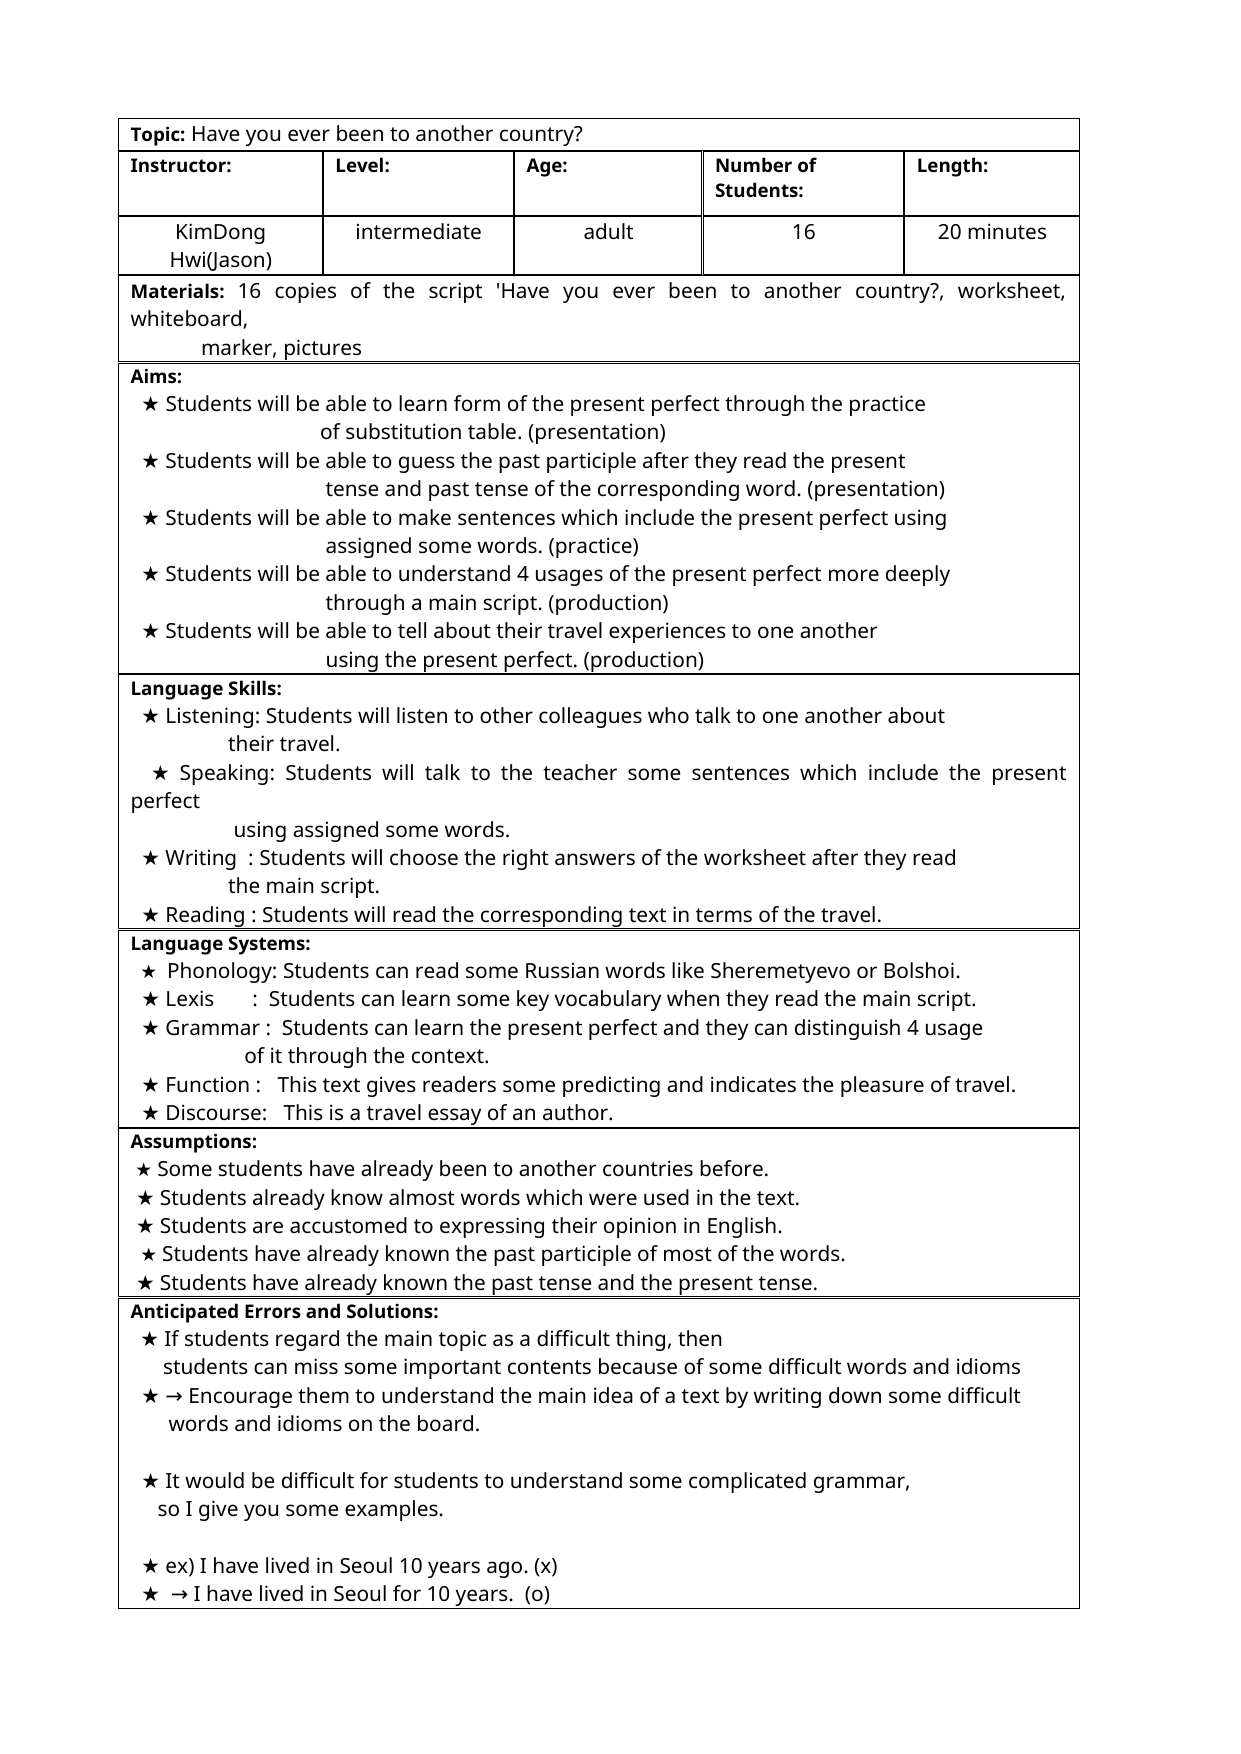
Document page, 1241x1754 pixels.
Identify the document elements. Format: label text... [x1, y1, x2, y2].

table_cell 16 [704, 217, 903, 274]
table_cell 20 minutes [905, 217, 1079, 274]
table_cell Materials: 16 copies of the script 'Have you ever been to another country?, worksheet, whiteboard, marker, pictures [119, 276, 1079, 361]
table_header Topic: Have you ever been to another country? [119, 119, 1079, 150]
table_cell Language Skills: ★ Listening: Students will listen to other colleagues who talk to one another about their travel. ★ Speaking: Students will talk to the teacher some sentences which include the present perfect using assigned some words. ★ Writing : Students will choose the right answers of the worksheet after they read the main script. ★ Reading : Students will read the corresponding text in terms of the travel. [119, 675, 1079, 928]
table_cell Language Systems: ★ Phonology: Students can read some Russian words like Sheremetyevo or Bolshoi. ★ Lexis : Students can learn some key vocabulary when they read the main script. ★ Grammar : Students can learn the present perfect and they can distinguish 4 usage of it through the context. ★ Function : This text gives readers some predicting and indicates the pleasure of travel. ★ Discourse: This is a travel essay of an author. [119, 931, 1079, 1127]
table_cell Level: [324, 152, 513, 215]
table_cell Number of Students: [704, 152, 903, 215]
table_cell Aims: ★ Students will be able to learn form of the present perfect through the practice of substitution table. (presentation) ★ Students will be able to guess the past participle after they read the present tense and past tense of the corresponding word. (presentation) ★ Students will be able to make sentences which include the present perfect using assigned some words. (practice) ★ Students will be able to understand 4 usages of the present perfect more deeply through a main script. (production) ★ Students will be able to tell about their travel experiences to one another using the present perfect. (production) [119, 364, 1079, 673]
table_cell KimDong Hwi(Jason) [119, 217, 322, 274]
table_cell Assumptions: ★ Some students have already been to another countries before. ★ Students already know almost words which were used in the text. ★ Students are accustomed to expressing their opinion in English. ★ Students have already known the past participle of most of the words. ★ Students have already known the past tense and the present tense. [119, 1129, 1079, 1296]
table_cell intermediate [324, 217, 513, 274]
table_cell Age: [515, 152, 701, 215]
table_cell Anticipated Errors and Solutions: ★ If students regard the main topic as a difficult thing, then students can miss some important contents because of some difficult words and idioms ★ → Encourage them to understand the main idea of a text by writing down some difficult words and idioms on the board. ★ It would be difficult for students to understand some complicated grammar, so I give you some examples. ★ ex) I have lived in Seoul 10 years ago. (x) ★ → I have lived in Seoul for 10 years. (o) [119, 1299, 1079, 1608]
table_cell Length: [905, 152, 1079, 215]
table_cell adult [515, 217, 701, 274]
table_cell Instructor: [119, 152, 322, 215]
